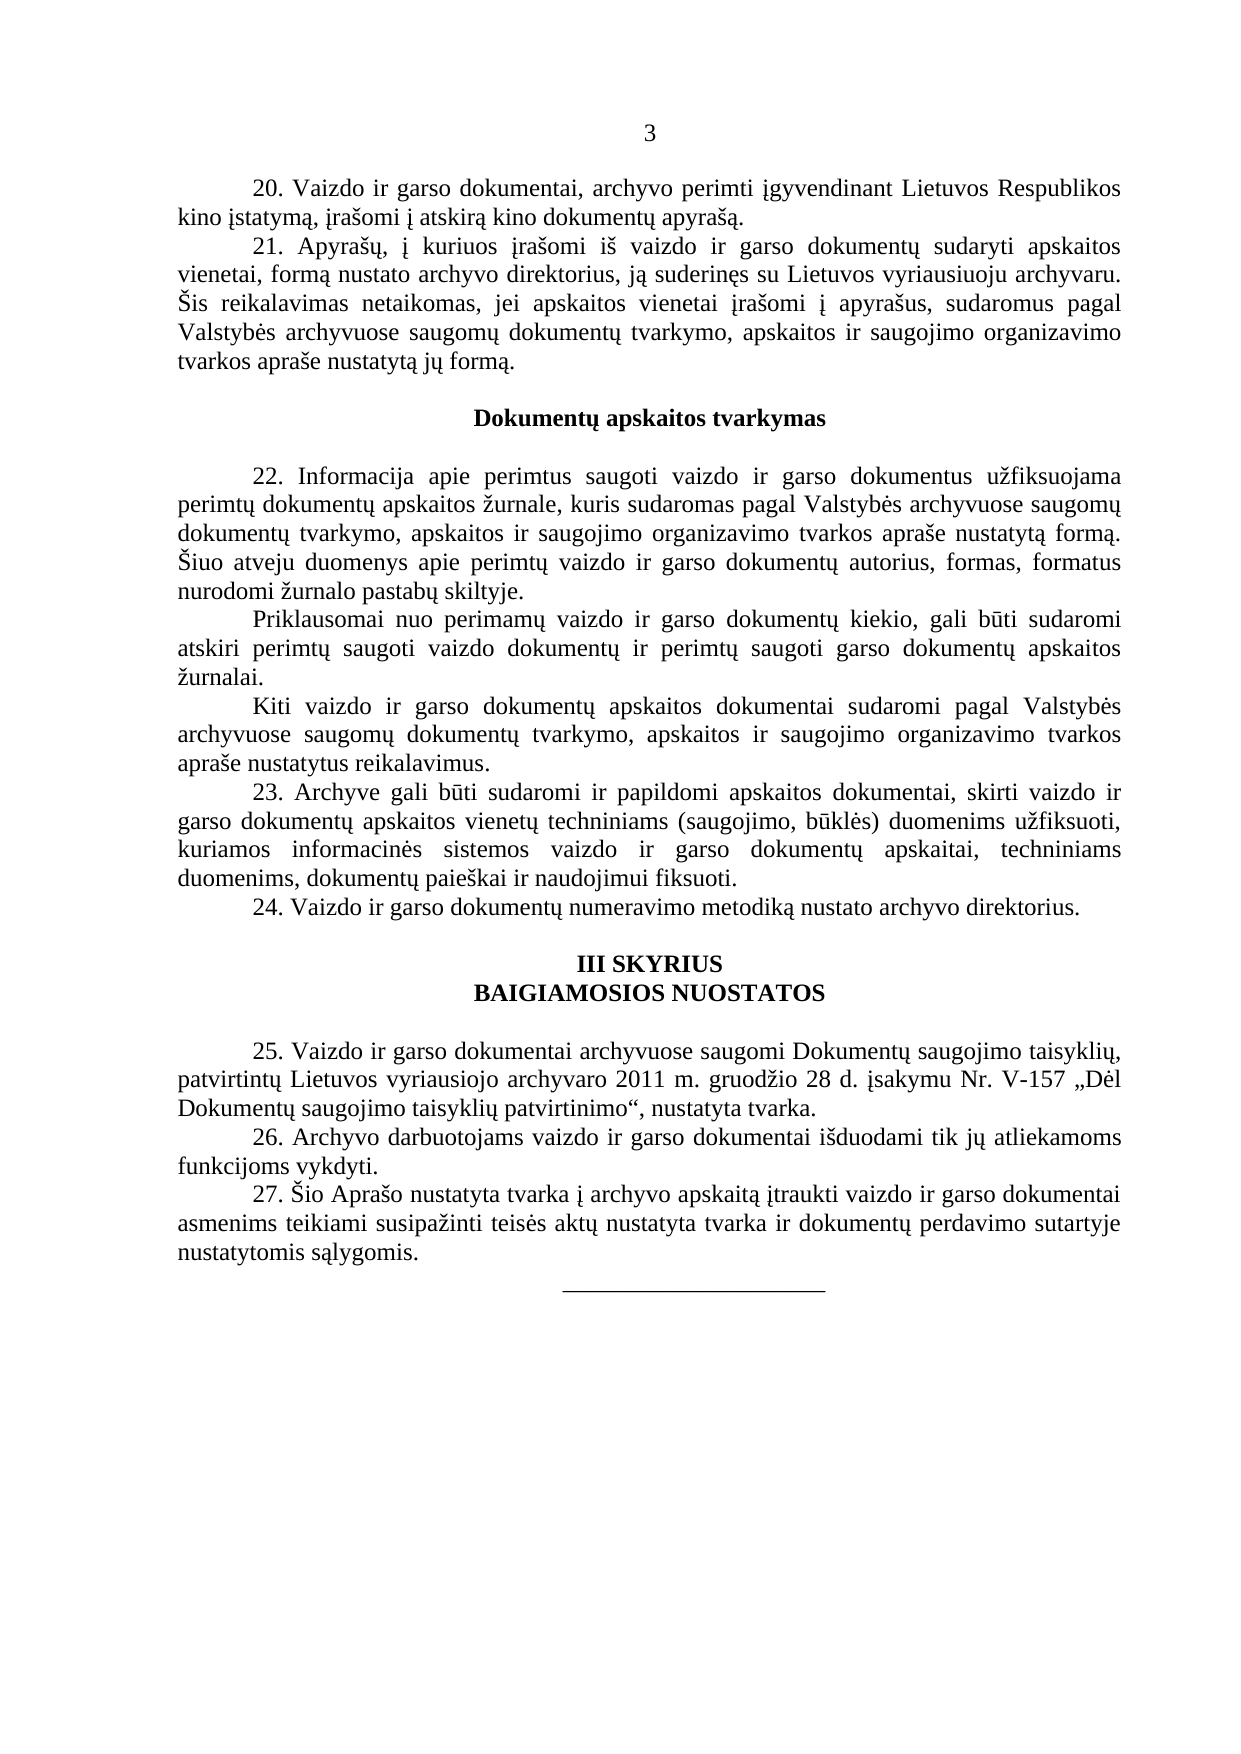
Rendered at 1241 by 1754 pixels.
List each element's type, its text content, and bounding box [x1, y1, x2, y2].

text 20. Vaizdo ir garso dokumentai, archyvo perimti įgyvendinant Lietuvos Respublikos kino įstatymą, įrašomi į atskirą kino dokumentų apyrašą. [177, 173, 1122, 231]
text III SKYRIUS [177, 949, 1122, 978]
text Priklausomai nuo perimamų vaizdo ir garso dokumentų kiekio, gali būti sudaromi atskiri perimtų saugoti vaizdo dokumentų ir perimtų saugoti garso dokumentų apskaitos žurnalai. [177, 604, 1122, 691]
text 22. Informacija apie perimtus saugoti vaizdo ir garso dokumentus užfiksuojama perimtų dokumentų apskaitos žurnale, kuris sudaromas pagal Valstybės archyvuose saugomų dokumentų tvarkymo, apskaitos ir saugojimo organizavimo tvarkos apraše nustatytą formą. Šiuo atveju duomenys apie perimtų vaizdo ir garso dokumentų autorius, formas, formatus nurodomi žurnalo pastabų skiltyje. [177, 461, 1122, 604]
text Dokumentų apskaitos tvarkymas [177, 403, 1122, 432]
text BAIGIAMOSIOS NUOSTATOS [177, 978, 1122, 1007]
text 27. Šio Aprašo nustatyta tvarka į archyvo apskaitą įtraukti vaizdo ir garso dokumentai asmenims teikiami susipažinti teisės aktų nustatyta tvarka ir dokumentų perdavimo sutartyje nustatytomis sąlygomis. [177, 1179, 1122, 1266]
text 26. Archyvo darbuotojams vaizdo ir garso dokumentai išduodami tik jų atliekamoms funkcijoms vykdyti. [177, 1122, 1122, 1179]
text 25. Vaizdo ir garso dokumentai archyvuose saugomi Dokumentų saugojimo taisyklių, patvirtintų Lietuvos vyriausiojo archyvaro 2011 m. gruodžio 28 d. įsakymu Nr. V-157 „Dėl Dokumentų saugojimo taisyklių patvirtinimo“, nustatyta tvarka. [177, 1036, 1122, 1122]
text _____________________ [177, 1266, 1122, 1294]
text 21. Apyrašų, į kuriuos įrašomi iš vaizdo ir garso dokumentų sudaryti apskaitos vienetai, formą nustato archyvo direktorius, ją suderinęs su Lietuvos vyriausiuoju archyvaru. Šis reikalavimas netaikomas, jei apskaitos vienetai įrašomi į apyrašus, sudaromus pagal Valstybės archyvuose saugomų dokumentų tvarkymo, apskaitos ir saugojimo organizavimo tvarkos apraše nustatytą jų formą. [177, 231, 1122, 374]
text 24. Vaizdo ir garso dokumentų numeravimo metodiką nustato archyvo direktorius. [177, 892, 1122, 921]
text Kiti vaizdo ir garso dokumentų apskaitos dokumentai sudaromi pagal Valstybės archyvuose saugomų dokumentų tvarkymo, apskaitos ir saugojimo organizavimo tvarkos apraše nustatytus reikalavimus. [177, 691, 1122, 777]
text 23. Archyve gali būti sudaromi ir papildomi apskaitos dokumentai, skirti vaizdo ir garso dokumentų apskaitos vienetų techniniams (saugojimo, būklės) duomenims užfiksuoti, kuriamos informacinės sistemos vaizdo ir garso dokumentų apskaitai, techniniams duomenims, dokumentų paieškai ir naudojimui fiksuoti. [177, 777, 1122, 892]
